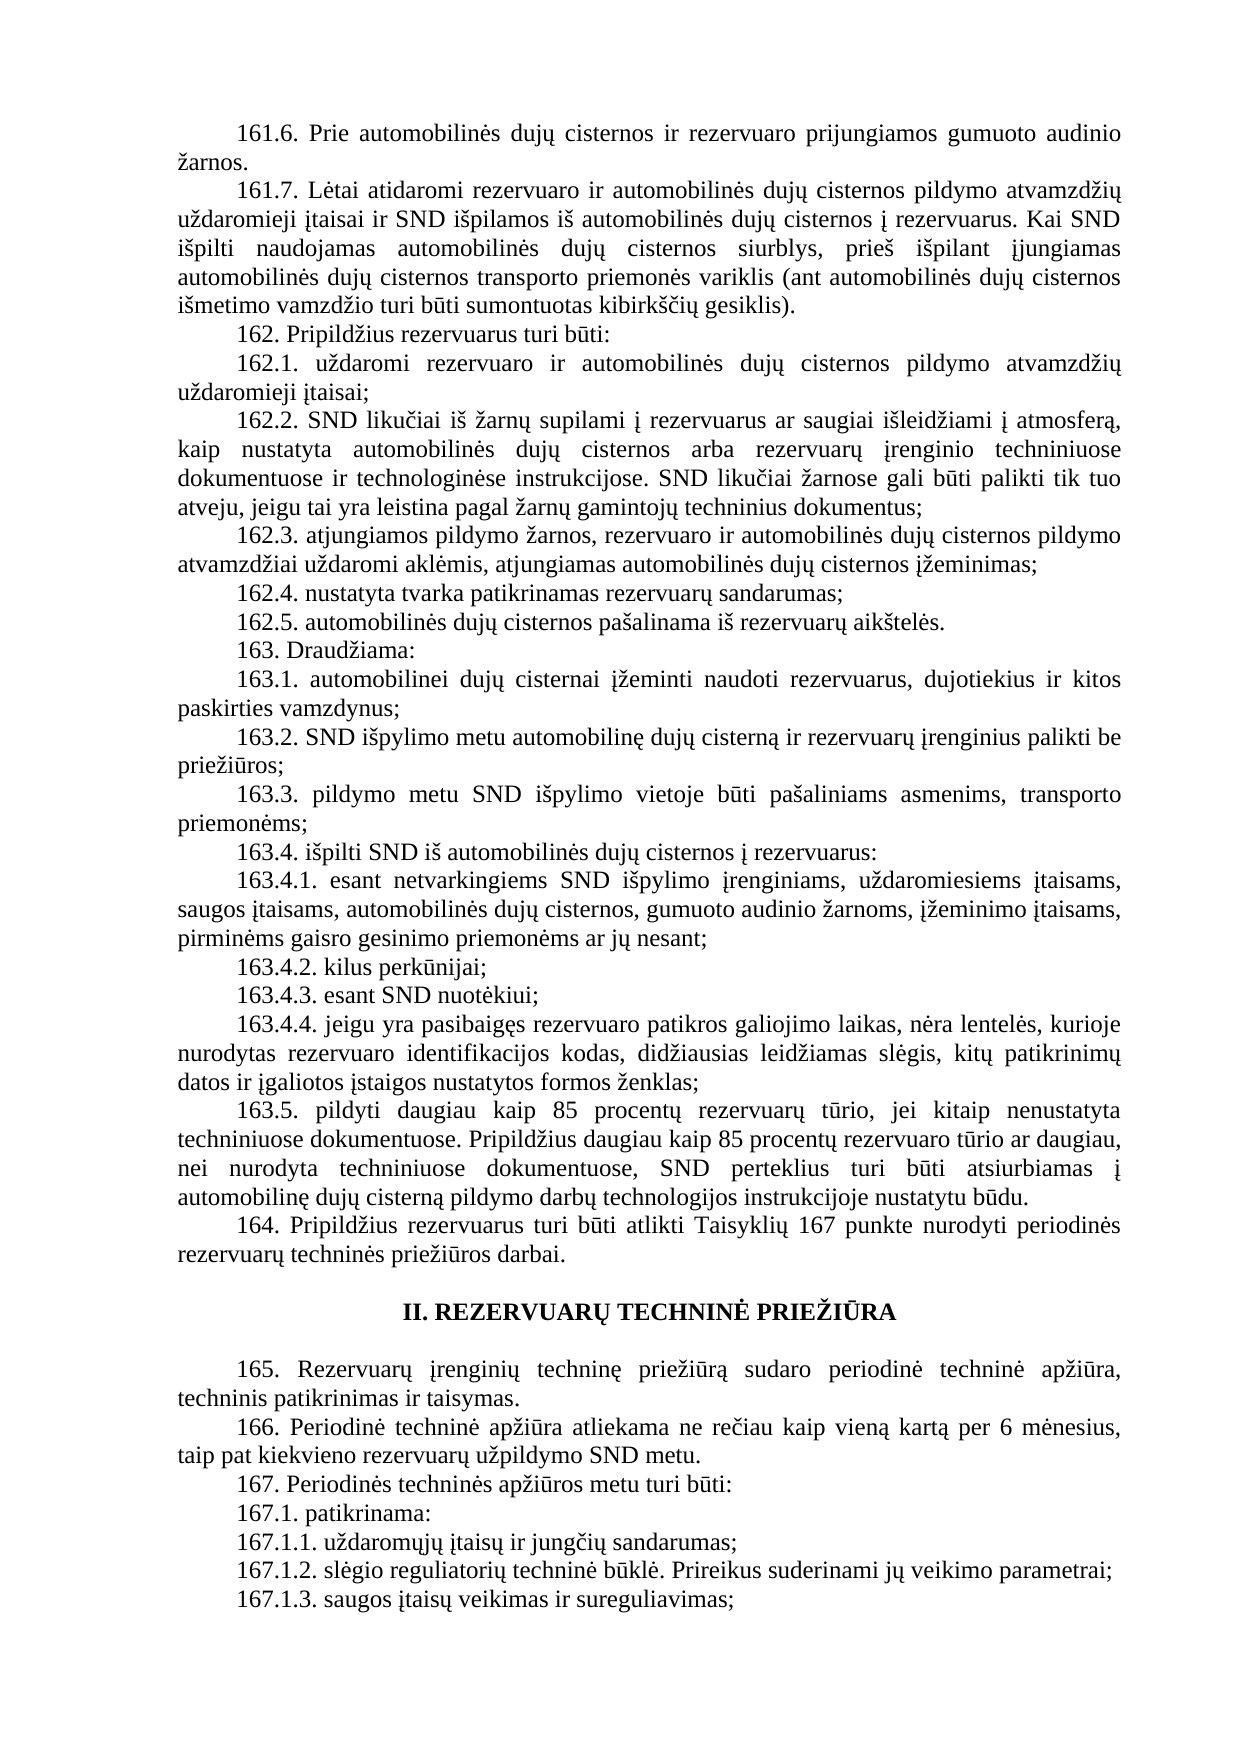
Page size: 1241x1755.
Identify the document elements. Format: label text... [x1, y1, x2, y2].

text 167.1.2. slėgio reguliatorių techninė būklė. Prireikus suderinami jų veikimo parametrai; [177, 1556, 1122, 1584]
text 165. Rezervuarų įrenginių techninę priežiūrą sudaro periodinė techninė apžiūra, techninis patikrinimas ir taisymas. [177, 1354, 1122, 1412]
text 162.4. nustatyta tvarka patikrinamas rezervuarų sandarumas; [177, 578, 1122, 607]
text 162.2. SND likučiai iš žarnų supilami į rezervuarus ar saugiai išleidžiami į atmosferą, kaip nustatyta automobilinės dujų cisternos arba rezervuarų įrenginio techniniuose dokumentuose ir technologinėse instrukcijose. SND likučiai žarnose gali būti palikti tik tuo atveju, jeigu tai yra leistina pagal žarnų gamintojų techninius dokumentus; [177, 406, 1122, 521]
text 163.4.1. esant netvarkingiems SND išpylimo įrenginiams, uždaromiesiems įtaisams, saugos įtaisams, automobilinės dujų cisternos, gumuoto audinio žarnoms, įžeminimo įtaisams, pirminėms gaisro gesinimo priemonėms ar jų nesant; [177, 866, 1122, 952]
text 163.4. išpilti SND iš automobilinės dujų cisternos į rezervuarus: [177, 837, 1122, 866]
text 163. Draudžiama: [177, 636, 1122, 664]
text 167.1.1. uždaromųjų įtaisų ir jungčių sandarumas; [177, 1527, 1122, 1556]
text 162.3. atjungiamos pildymo žarnos, rezervuaro ir automobilinės dujų cisternos pildymo atvamzdžiai uždaromi aklėmis, atjungiamas automobilinės dujų cisternos įžeminimas; [177, 521, 1122, 578]
text 162.1. uždaromi rezervuaro ir automobilinės dujų cisternos pildymo atvamzdžių uždaromieji įtaisai; [177, 348, 1122, 406]
text 163.5. pildyti daugiau kaip 85 procentų rezervuarų tūrio, jei kitaip nenustatyta techniniuose dokumentuose. Pripildžius daugiau kaip 85 procentų rezervuaro tūrio ar daugiau, nei nurodyta techniniuose dokumentuose, SND perteklius turi būti atsiurbiamas į automobilinę dujų cisterną pildymo darbų technologijos instrukcijoje nustatytu būdu. [177, 1096, 1122, 1211]
text 163.2. SND išpylimo metu automobilinę dujų cisterną ir rezervuarų įrenginius palikti be priežiūros; [177, 722, 1122, 779]
text 163.4.4. jeigu yra pasibaigęs rezervuaro patikros galiojimo laikas, nėra lentelės, kurioje nurodytas rezervuaro identifikacijos kodas, didžiausias leidžiamas slėgis, kitų patikrinimų datos ir įgaliotos įstaigos nustatytos formos ženklas; [177, 1009, 1122, 1096]
text 162.5. automobilinės dujų cisternos pašalinama iš rezervuarų aikštelės. [177, 607, 1122, 636]
text 164. Pripildžius rezervuarus turi būti atlikti Taisyklių 167 punkte nurodyti periodinės rezervuarų techninės priežiūros darbai. [177, 1211, 1122, 1268]
text 163.4.3. esant SND nuotėkiui; [177, 981, 1122, 1009]
text 167.1. patikrinama: [177, 1498, 1122, 1527]
text 163.4.2. kilus perkūnijai; [177, 952, 1122, 981]
text 163.3. pildymo metu SND išpylimo vietoje būti pašaliniams asmenims, transporto priemonėms; [177, 779, 1122, 837]
text II. REZERVUARŲ TECHNINĖ PRIEŽIŪRA [177, 1297, 1122, 1326]
text 167.1.3. saugos įtaisų veikimas ir sureguliavimas; [177, 1584, 1122, 1613]
text 162. Pripildžius rezervuarus turi būti: [177, 319, 1122, 348]
text 161.7. Lėtai atidaromi rezervuaro ir automobilinės dujų cisternos pildymo atvamzdžių uždaromieji įtaisai ir SND išpilamos iš automobilinės dujų cisternos į rezervuarus. Kai SND išpilti naudojamas automobilinės dujų cisternos siurblys, prieš išpilant įjungiamas automobilinės dujų cisternos transporto priemonės variklis (ant automobilinės dujų cisternos išmetimo vamzdžio turi būti sumontuotas kibirkščių gesiklis). [177, 176, 1122, 319]
text 167. Periodinės techninės apžiūros metu turi būti: [177, 1469, 1122, 1498]
text 161.6. Prie automobilinės dujų cisternos ir rezervuaro prijungiamos gumuoto audinio žarnos. [177, 118, 1122, 176]
text 163.1. automobilinei dujų cisternai įžeminti naudoti rezervuarus, dujotiekius ir kitos paskirties vamzdynus; [177, 664, 1122, 722]
text 166. Periodinė techninė apžiūra atliekama ne rečiau kaip vieną kartą per 6 mėnesius, taip pat kiekvieno rezervuarų užpildymo SND metu. [177, 1412, 1122, 1469]
